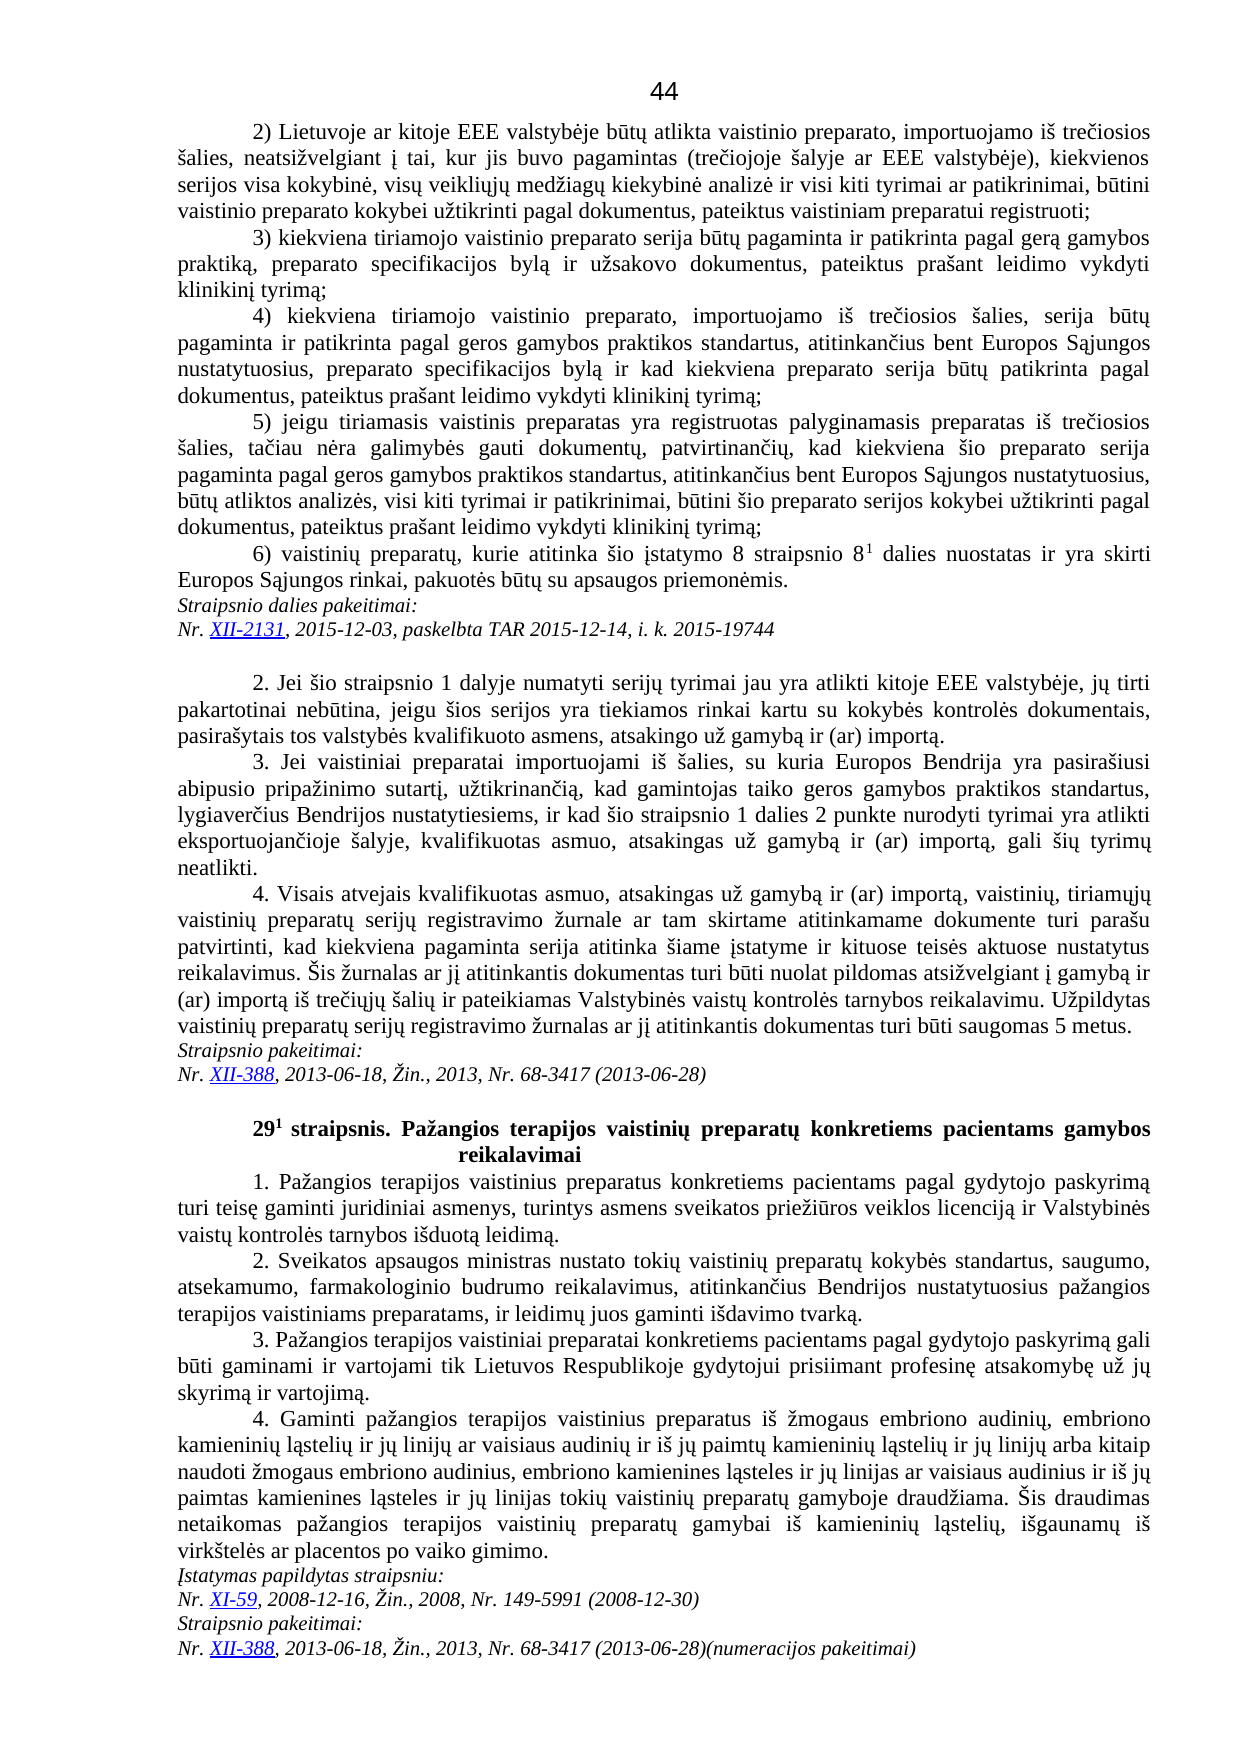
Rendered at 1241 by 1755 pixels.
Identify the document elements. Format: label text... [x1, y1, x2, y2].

text Nr. XI-59, 2008-12-16, Žin., 2008, Nr. 149-5991 (2008-12-30) [177, 1587, 1152, 1611]
text 2) Lietuvoje ar kitoje EEE valstybėje būtų atlikta vaistinio preparato, importuojamo iš trečiosios šalies, neatsižvelgiant į tai, kur jis buvo pagamintas (trečiojoje šalyje ar EEE valstybėje), kiekvienos serijos visa kokybinė, visų veikliųjų medžiagų kiekybinė analizė ir visi kiti tyrimai ar patikrinimai, būtini vaistinio preparato kokybei užtikrinti pagal dokumentus, pateiktus vaistiniam preparatui registruoti; [177, 118, 1152, 223]
text Straipsnio pakeitimai: [177, 1038, 1152, 1062]
text 3. Jei vaistiniai preparatai importuojami iš šalies, su kuria Europos Bendrija yra pasirašiusi abipusio pripažinimo sutartį, užtikrinančią, kad gamintojas taiko geros gamybos praktikos standartus, lygiaverčius Bendrijos nustatytiesiems, ir kad šio straipsnio 1 dalies 2 punkte nurodyti tyrimai yra atlikti eksportuojančioje šalyje, kvalifikuotas asmuo, atsakingas už gamybą ir (ar) importą, gali šių tyrimų neatlikti. [177, 748, 1152, 880]
text Straipsnio pakeitimai: [177, 1611, 1152, 1635]
text 6) vaistinių preparatų, kurie atitinka šio įstatymo 8 straipsnio 81 dalies nuostatas ir yra skirti Europos Sąjungos rinkai, pakuotės būtų su apsaugos priemonėmis. [177, 540, 1152, 592]
text Nr. XII-388, 2013-06-18, Žin., 2013, Nr. 68-3417 (2013-06-28) [177, 1062, 1152, 1086]
text 4. Visais atvejais kvalifikuotas asmuo, atsakingas už gamybą ir (ar) importą, vaistinių, tiriamųjų vaistinių preparatų serijų registravimo žurnale ar tam skirtame atitinkamame dokumente turi parašu patvirtinti, kad kiekviena pagaminta serija atitinka šiame įstatyme ir kituose teisės aktuose nustatytus reikalavimus. Šis žurnalas ar jį atitinkantis dokumentas turi būti nuolat pildomas atsižvelgiant į gamybą ir (ar) importą iš trečiųjų šalių ir pateikiamas Valstybinės vaistų kontrolės tarnybos reikalavimu. Užpildytas vaistinių preparatų serijų registravimo žurnalas ar jį atitinkantis dokumentas turi būti saugomas 5 metus. [177, 880, 1152, 1038]
text 4) kiekviena tiriamojo vaistinio preparato, importuojamo iš trečiosios šalies, serija būtų pagaminta ir patikrinta pagal geros gamybos praktikos standartus, atitinkančius bent Europos Sąjungos nustatytuosius, preparato specifikacijos bylą ir kad kiekviena preparato serija būtų patikrinta pagal dokumentus, pateiktus prašant leidimo vykdyti klinikinį tyrimą; [177, 303, 1152, 408]
text 3) kiekviena tiriamojo vaistinio preparato serija būtų pagaminta ir patikrinta pagal gerą gamybos praktiką, preparato specifikacijos bylą ir užsakovo dokumentus, pateiktus prašant leidimo vykdyti klinikinį tyrimą; [177, 223, 1152, 303]
text 3. Pažangios terapijos vaistiniai preparatai konkretiems pacientams pagal gydytojo paskyrimą gali būti gaminami ir vartojami tik Lietuvos Respublikoje gydytojui prisiimant profesinę atsakomybę už jų skyrimą ir vartojimą. [177, 1326, 1152, 1405]
text Nr. XII-2131, 2015-12-03, paskelbta TAR 2015-12-14, i. k. 2015-19744 [177, 617, 1152, 641]
text 4. Gaminti pažangios terapijos vaistinius preparatus iš žmogaus embriono audinių, embriono kamieninių ląstelių ir jų linijų ar vaisiaus audinių ir iš jų paimtų kamieninių ląstelių ir jų linijų arba kitaip naudoti žmogaus embriono audinius, embriono kamienines ląsteles ir jų linijas ar vaisiaus audinius ir iš jų paimtas kamienines ląsteles ir jų linijas tokių vaistinių preparatų gamyboje draudžiama. Šis draudimas netaikomas pažangios terapijos vaistinių preparatų gamybai iš kamieninių ląstelių, išgaunamų iš virkštelės ar placentos po vaiko gimimo. [177, 1405, 1152, 1563]
text 5) jeigu tiriamasis vaistinis preparatas yra registruotas palyginamasis preparatas iš trečiosios šalies, tačiau nėra galimybės gauti dokumentų, patvirtinančių, kad kiekviena šio preparato serija pagaminta pagal geros gamybos praktikos standartus, atitinkančius bent Europos Sąjungos nustatytuosius, būtų atliktos analizės, visi kiti tyrimai ir patikrinimai, būtini šio preparato serijos kokybei užtikrinti pagal dokumentus, pateiktus prašant leidimo vykdyti klinikinį tyrimą; [177, 408, 1152, 540]
text 1. Pažangios terapijos vaistinius preparatus konkretiems pacientams pagal gydytojo paskyrimą turi teisę gaminti juridiniai asmenys, turintys asmens sveikatos priežiūros veiklos licenciją ir Valstybinės vaistų kontrolės tarnybos išduotą leidimą. [177, 1168, 1152, 1247]
text Įstatymas papildytas straipsniu: [177, 1563, 1152, 1587]
text 2. Sveikatos apsaugos ministras nustato tokių vaistinių preparatų kokybės standartus, saugumo, atsekamumo, farmakologinio budrumo reikalavimus, atitinkančius Bendrijos nustatytuosius pažangios terapijos vaistiniams preparatams, ir leidimų juos gaminti išdavimo tvarką. [177, 1247, 1152, 1326]
text 291 straipsnis. Pažangios terapijos vaistinių preparatų konkretiems pacientams gamybos reikalavimai [252, 1115, 1152, 1168]
text Nr. XII-388, 2013-06-18, Žin., 2013, Nr. 68-3417 (2013-06-28)(numeracijos pakeitimai) [177, 1635, 1152, 1659]
text Straipsnio dalies pakeitimai: [177, 592, 1152, 617]
text 2. Jei šio straipsnio 1 dalyje numatyti serijų tyrimai jau yra atlikti kitoje EEE valstybėje, jų tirti pakartotinai nebūtina, jeigu šios serijos yra tiekiamos rinkai kartu su kokybės kontrolės dokumentais, pasirašytais tos valstybės kvalifikuoto asmens, atsakingo už gamybą ir (ar) importą. [177, 669, 1152, 748]
